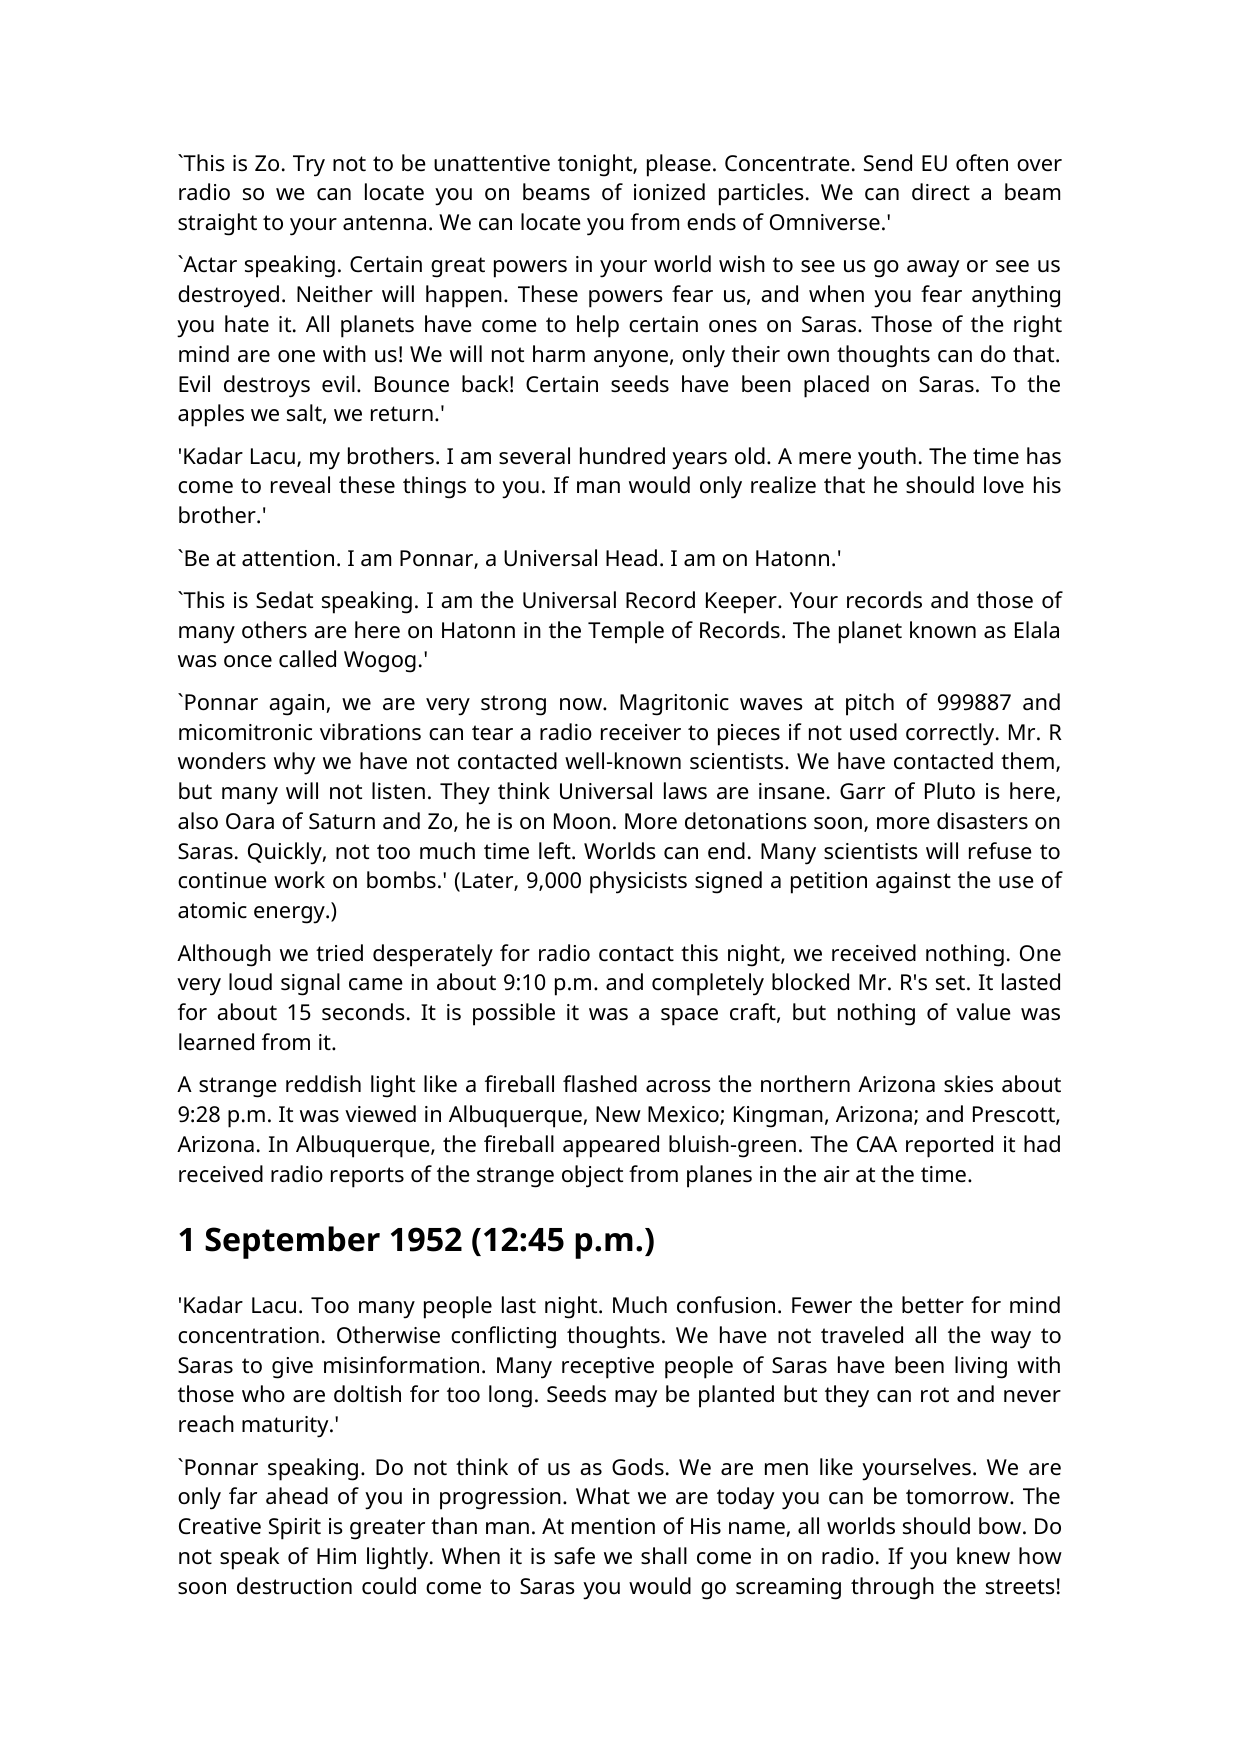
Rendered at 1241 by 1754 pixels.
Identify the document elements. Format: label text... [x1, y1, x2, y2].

text `This is Zo. Try not to be unattentive tonight, please. Concentrate. Send EU often over radio so we can locate you on beams of ionized particles. We can direct a beam straight to your antenna. We can locate you from ends of Omniverse.' [177, 148, 1063, 237]
text `This is Sedat speaking. I am the Universal Record Keeper. Your records and those of many others are here on Hatonn in the Temple of Records. The planet known as Elala was once called Wogog.' [177, 585, 1063, 674]
text `Ponnar again, we are very strong now. Magritonic waves at pitch of 999887 and micomitronic vibrations can tear a radio receiver to pieces if not used correctly. Mr. R wonders why we have not contacted well-known scientists. We have contacted them, but many will not listen. They think Universal laws are insane. Garr of Pluto is here, also Oara of Saturn and Zo, he is on Moon. More detonations soon, more disasters on Saras. Quickly, not too much time left. Worlds can end. Many scientists will refuse to continue work on bombs.' (Later, 9,000 physicists signed a petition against the use of atomic energy.) [177, 687, 1063, 925]
text A strange reddish light like a fireball flashed across the northern Arizona skies about 9:28 p.m. It was viewed in Albuquerque, New Mexico; Kingman, Arizona; and Prescott, Arizona. In Albuquerque, the fireball appeared bluish-green. The CAA reported it had received radio reports of the strange object from planes in the air at the time. [177, 1069, 1063, 1188]
subtitle 1 September 1952 (12:45 p.m.) [177, 1217, 1063, 1261]
text `Be at attention. I am Ponnar, a Universal Head. I am on Hatonn.' [177, 543, 1063, 572]
text 'Kadar Lacu, my brothers. I am several hundred years old. A mere youth. The time has come to reveal these things to you. If man would only realize that he should love his brother.' [177, 441, 1063, 530]
text Although we tried desperately for radio contact this night, we received nothing. One very loud signal came in about 9:10 p.m. and completely blocked Mr. R's set. It lasted for about 15 seconds. It is possible it was a space craft, but nothing of value was learned from it. [177, 938, 1063, 1057]
text `Ponnar speaking. Do not think of us as Gods. We are men like yourselves. We are only far ahead of you in progression. What we are today you can be tomorrow. The Creative Spirit is greater than man. At mention of His name, all worlds should bow. Do not speak of Him lightly. When it is safe we shall come in on radio. If you knew how soon destruction could come to Saras you would go screaming through the streets! [177, 1452, 1063, 1601]
text 'Kadar Lacu. Too many people last night. Much confusion. Fewer the better for mind concentration. Otherwise conflicting thoughts. We have not traveled all the way to Saras to give misinformation. Many receptive people of Saras have been living with those who are doltish for too long. Seeds may be planted but they can rot and never reach maturity.' [177, 1290, 1063, 1439]
text `Actar speaking. Certain great powers in your world wish to see us go away or see us destroyed. Neither will happen. These powers fear us, and when you fear anything you hate it. All planets have come to help certain ones on Saras. Those of the right mind are one with us! We will not harm anyone, only their own thoughts can do that. Evil destroys evil. Bounce back! Certain seeds have been placed on Saras. To the apples we salt, we return.' [177, 249, 1063, 428]
